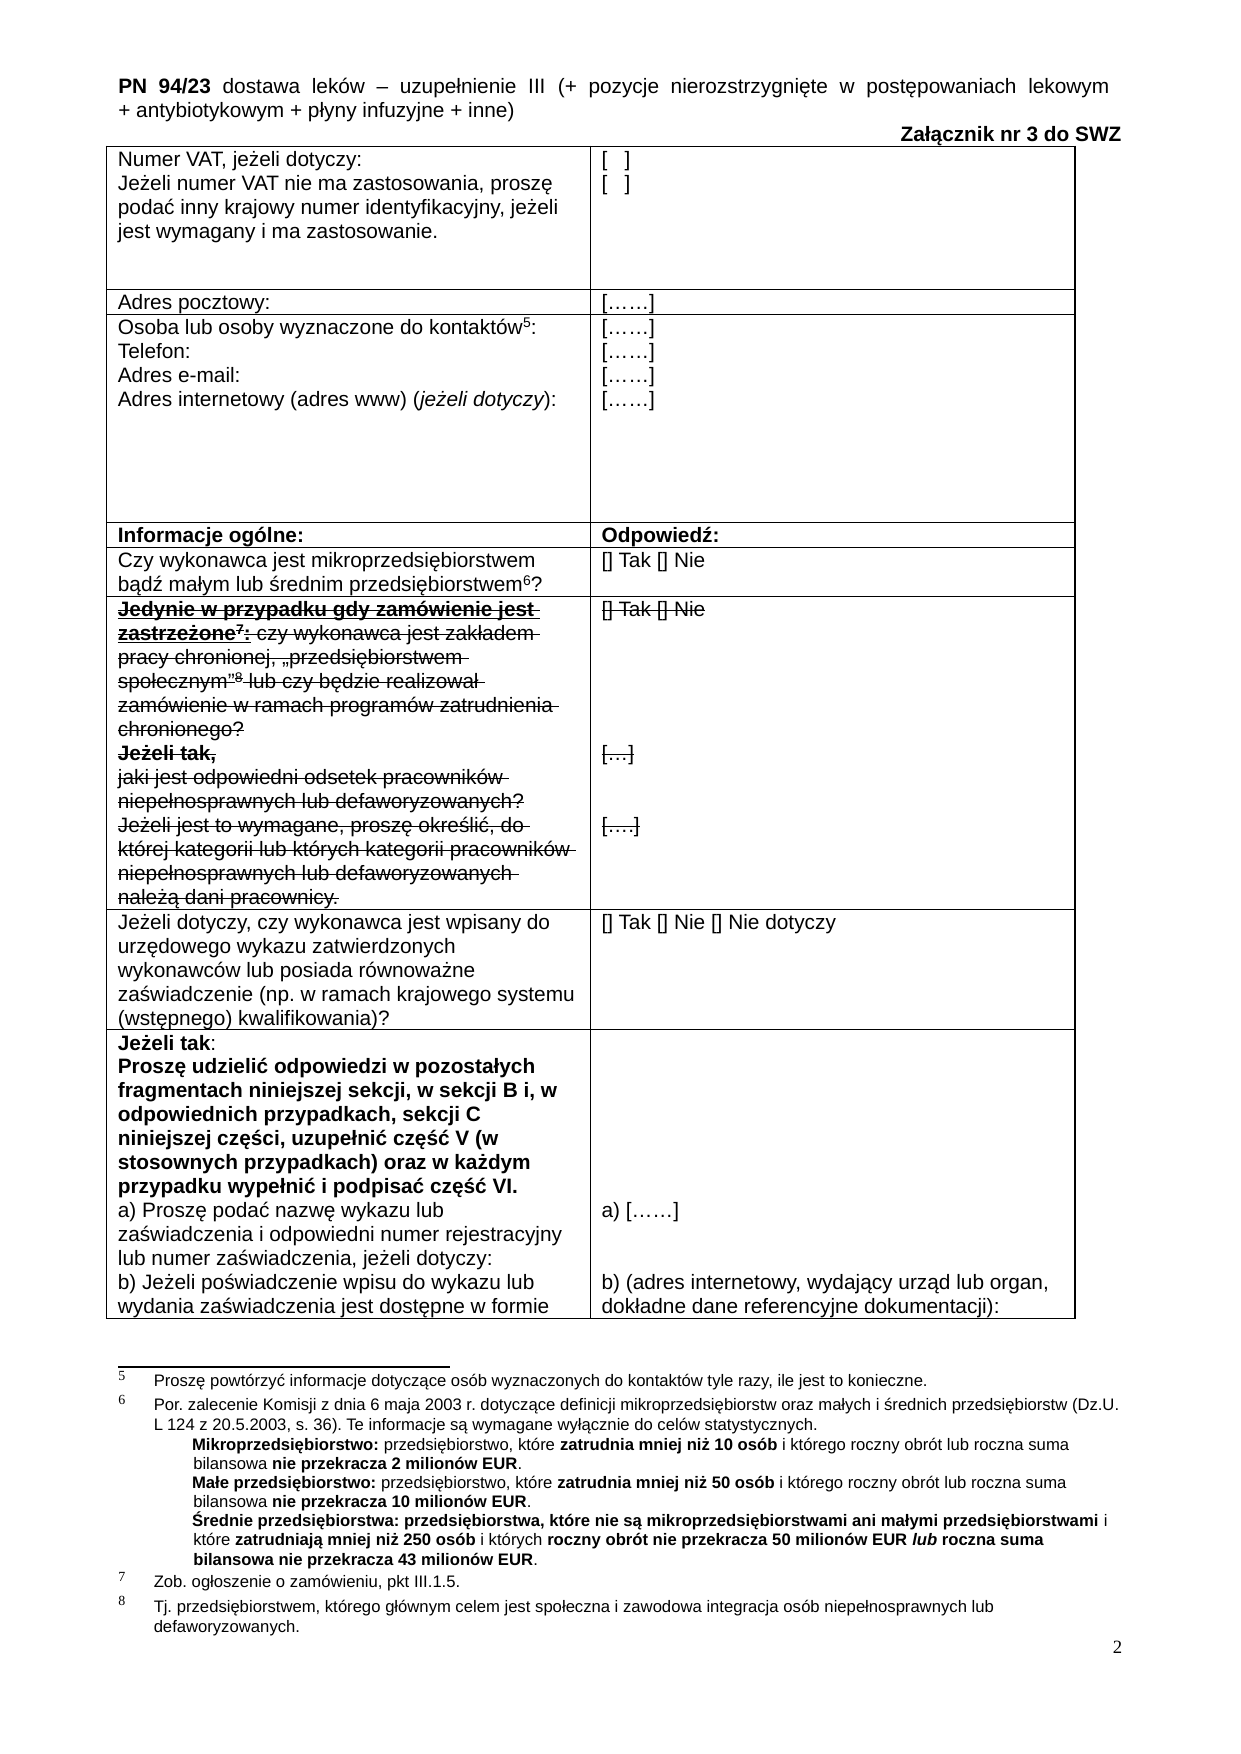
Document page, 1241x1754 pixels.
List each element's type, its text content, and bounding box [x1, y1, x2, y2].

table_cell Jeżeli dotyczy, czy wykonawca jest wpisany do urzędowego wykazu zatwierdzonych wykonawców lub posiada równoważne zaświadczenie (np. w ramach krajowego systemu (wstępnego) kwalifikowania)? [107, 910, 590, 1029]
table_cell [……] [591, 290, 1074, 313]
table_cell Numer VAT, jeżeli dotyczy: Jeżeli numer VAT nie ma zastosowania, proszę podać inny krajowy numer identyfikacyjny, jeżeli jest wymagany i ma zastosowanie. [107, 147, 590, 288]
table_cell Odpowiedź: [591, 523, 1074, 547]
table_cell Osoba lub osoby wyznaczone do kontaktów: Telefon: Adres e-mail: Adres internetowy (adres www) (jeżeli dotyczy): [107, 315, 590, 522]
table_cell Jeżeli tak: Proszę udzielić odpowiedzi w pozostałych fragmentach niniejszej sekcji, w sekcji B i, w odpowiednich przypadkach, sekcji C niniejszej części, uzupełnić część V (w stosownych przypadkach) oraz w każdym przypadku wypełnić i podpisać część VI. a) Proszę podać nazwę wykazu lub zaświadczenia i odpowiedni numer rejestracyjny lub numer zaświadczenia, jeżeli dotyczy: b) Jeżeli poświadczenie wpisu do wykazu lub wydania zaświadczenia jest dostępne w formie [107, 1030, 590, 1318]
table_cell [ ] [ ] [591, 147, 1074, 288]
table_cell Jedynie w przypadku gdy zamówienie jest zastrzeżone: czy wykonawca jest zakładem pracy chronionej, „przedsiębiorstwem społecznym” lub czy będzie realizował zamówienie w ramach programów zatrudnienia chronionego? Jeżeli tak, jaki jest odpowiedni odsetek pracowników niepełnosprawnych lub defaworyzowanych? Jeżeli jest to wymagane, proszę określić, do której kategorii lub których kategorii pracowników niepełnosprawnych lub defaworyzowanych należą dani pracownicy. [107, 597, 590, 908]
table_cell a) [……] b) (adres internetowy, wydający urząd lub organ, dokładne dane referencyjne dokumentacji): [591, 1030, 1074, 1318]
table_cell Informacje ogólne: [107, 523, 590, 547]
table_cell [……] [……] [……] [……] [591, 315, 1074, 522]
table_cell [] Tak [] Nie […] [….] [591, 597, 1074, 908]
table_cell Czy wykonawca jest mikroprzedsiębiorstwem bądź małym lub średnim przedsiębiorstwem? [107, 548, 590, 596]
table_cell [] Tak [] Nie [591, 548, 1074, 596]
table_cell [] Tak [] Nie [] Nie dotyczy [591, 910, 1074, 1029]
table_cell Adres pocztowy: [107, 290, 590, 313]
